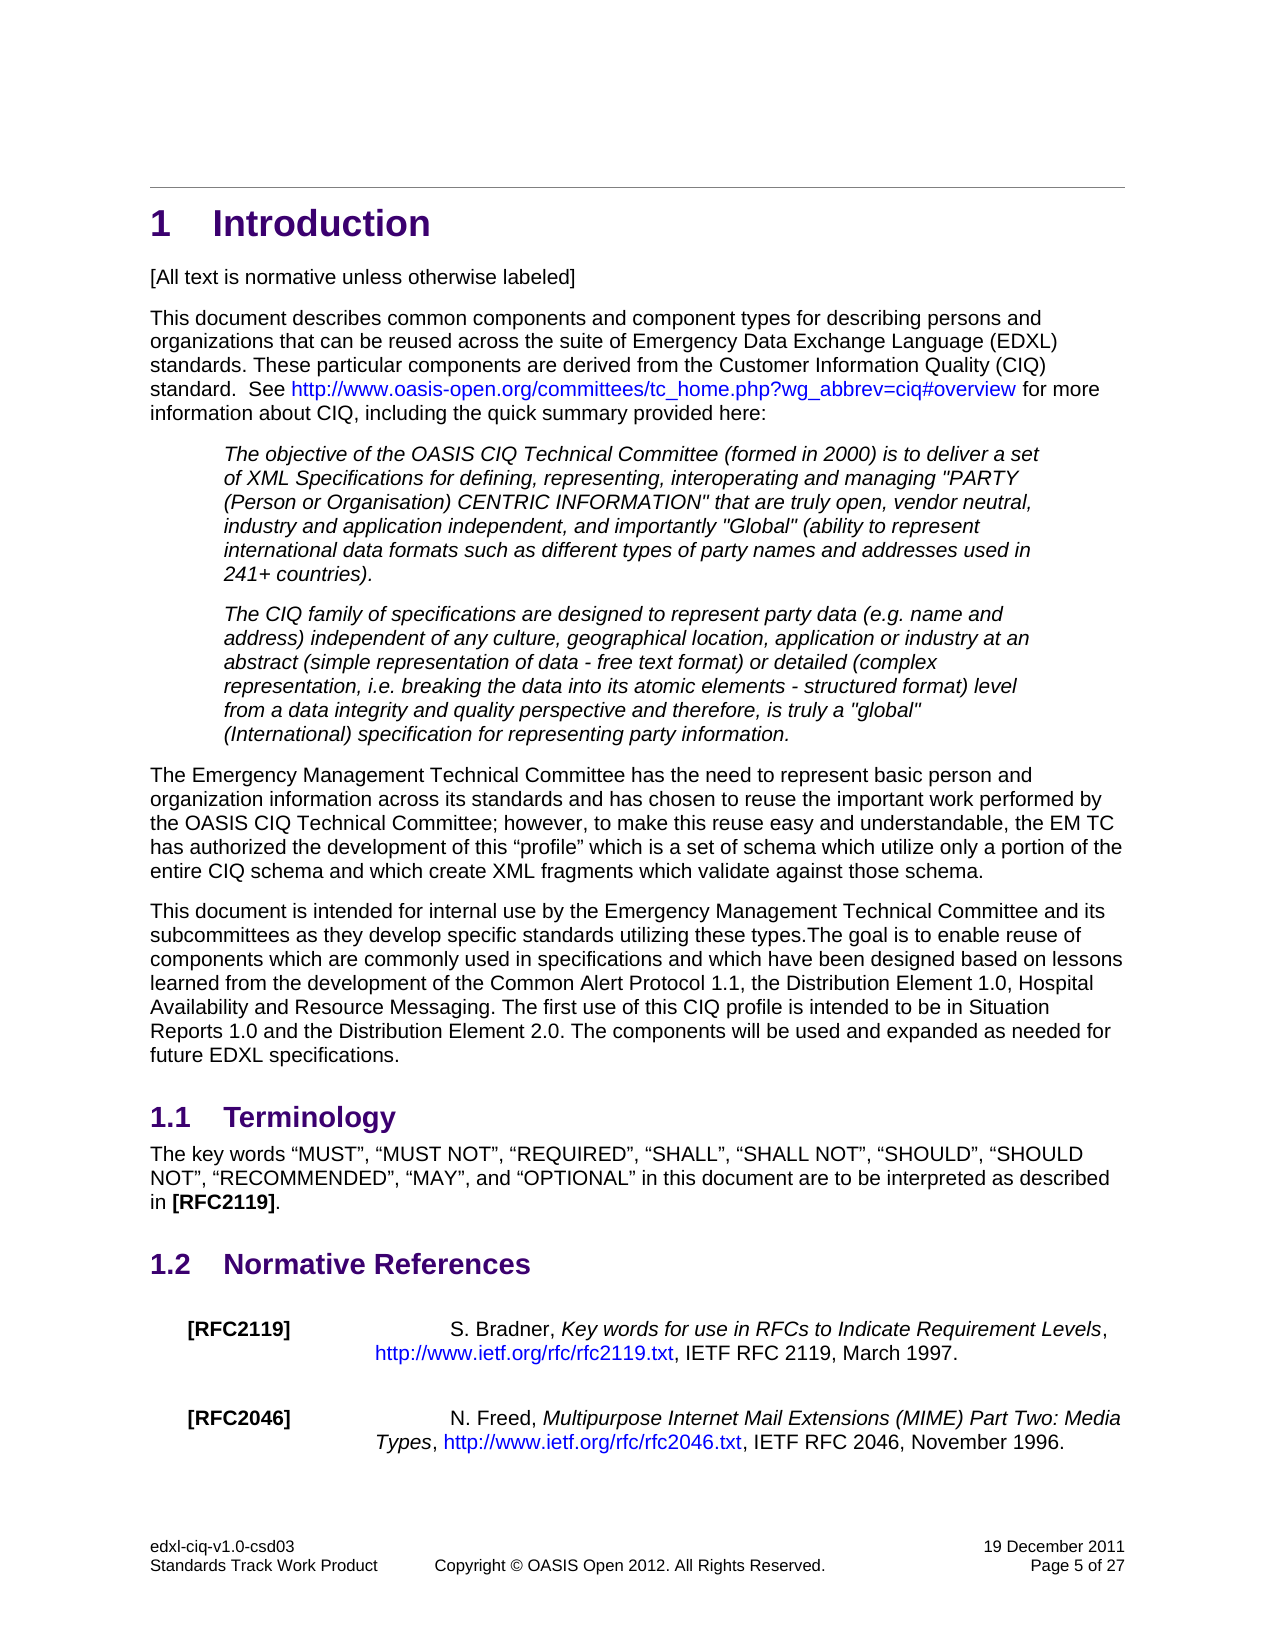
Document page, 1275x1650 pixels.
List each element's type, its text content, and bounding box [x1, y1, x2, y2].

text [All text is normative unless otherwise labeled] [150, 265, 1125, 289]
text [RFC2046] N. Freed, Multipurpose Internet Mail Extensions (MIME) Part Two: Media Types, http://www.ietf.org/rfc/rfc2046.txt, IETF RFC 2046, November 1996. [187, 1406, 1125, 1454]
subtitle Terminology [150, 1100, 1125, 1134]
subtitle Normative References [150, 1247, 1125, 1281]
text [RFC2119] S. Bradner, Key words for use in RFCs to Indicate Requirement Levels, http://www.ietf.org/rfc/rfc2119.txt, IETF RFC 2119, March 1997. [187, 1317, 1125, 1365]
text The key words “MUST”, “MUST NOT”, “REQUIRED”, “SHALL”, “SHALL NOT”, “SHOULD”, “SHOULD NOT”, “RECOMMENDED”, “MAY”, and “OPTIONAL” in this document are to be interpreted as described in [RFC2119]. [150, 1142, 1125, 1214]
subtitle Introduction [150, 188, 1125, 244]
text The CIQ family of specifications are designed to represent party data (e.g. name and address) independent of any culture, geographical location, application or industry at an abstract (simple representation of data - free text format) or detailed (complex representation, i.e. breaking the data into its atomic elements - structured format) level from a data integrity and quality perspective and therefore, is truly a "global" (International) specification for representing party information. [223, 602, 1050, 746]
text This document is intended for internal use by the Emergency Management Technical Committee and its subcommittees as they develop specific standards utilizing these types.The goal is to enable reuse of components which are commonly used in specifications and which have been designed based on lessons learned from the development of the Common Alert Protocol 1.1, the Distribution Element 1.0, Hospital Availability and Resource Messaging. The first use of this CIQ profile is intended to be in Situation Reports 1.0 and the Distribution Element 2.0. The components will be used and expanded as needed for future EDXL specifications. [150, 899, 1125, 1067]
text This document describes common components and component types for describing persons and organizations that can be reused across the suite of Emergency Data Exchange Language (EDXL) standards. These particular components are derived from the Customer Information Quality (CIQ) standard. See http://www.oasis-open.org/committees/tc_home.php?wg_abbrev=ciq#overview for more information about CIQ, including the quick summary provided here: [150, 305, 1125, 425]
text The objective of the OASIS CIQ Technical Committee (formed in 2000) is to deliver a set of XML Specifications for defining, representing, interoperating and managing "PARTY (Person or Organisation) CENTRIC INFORMATION" that are truly open, vendor neutral, industry and application independent, and importantly "Global" (ability to represent international data formats such as different types of party names and addresses used in 241+ countries). [223, 442, 1050, 586]
text The Emergency Management Technical Committee has the need to represent basic person and organization information across its standards and has chosen to reuse the important work performed by the OASIS CIQ Technical Committee; however, to make this reuse easy and understandable, the EM TC has authorized the development of this “profile” which is a set of schema which utilize only a portion of the entire CIQ schema and which create XML fragments which validate against those schema. [150, 763, 1125, 882]
